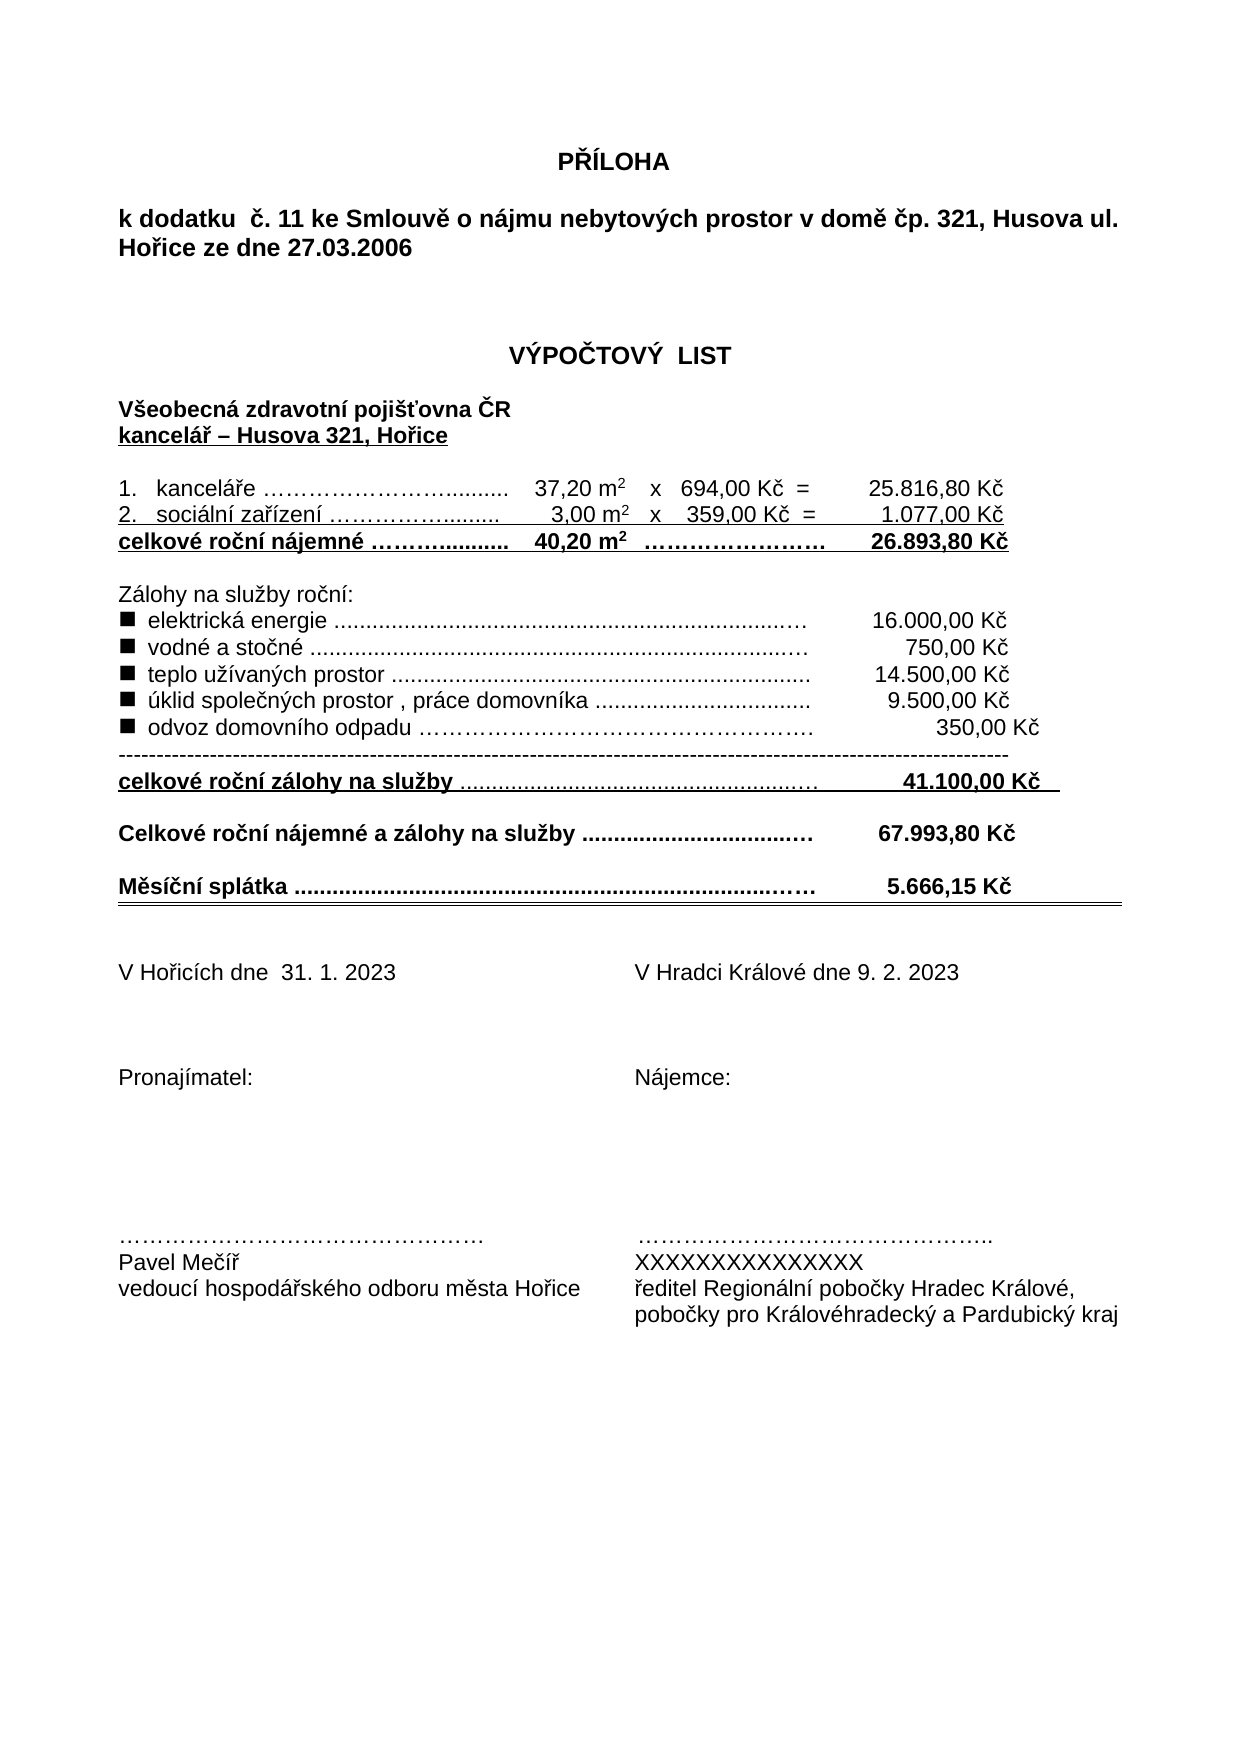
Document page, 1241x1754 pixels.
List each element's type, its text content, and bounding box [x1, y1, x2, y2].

list teplo užívaných prostor .................................................................. 14.500,00 Kč [118, 661, 1122, 687]
text k dodatku č. 11 ke Smlouvě o nájmu nebytových prostor v domě čp. 321, Husova ul. Hořice ze dne 27.03.2006 [118, 204, 1122, 262]
text celkové roční nájemné ………........... 40,20 m2 …………………… 26.893,80 Kč [118, 528, 1122, 554]
text V Hořicích dne 31. 1. 2023 V Hradci Králové dne 9. 2. 2023 [118, 959, 1122, 985]
text Celkové roční nájemné a zálohy na služby .................................… 67.993,80 Kč [118, 820, 1122, 847]
text vedoucí hospodářského odboru města Hořice ředitel Regionální pobočky Hradec Králové, pobočky pro Královéhradecký a Pardubický kraj [118, 1275, 1122, 1328]
text Měsíční splátka ...........................................................................…… 5.666,15 Kč [118, 873, 1122, 902]
list vodné a stočné ...........................................................................… 750,00 Kč [118, 634, 1122, 661]
text kancelář – Husova 321, Hořice [118, 422, 1122, 449]
text celkové roční zálohy na služby .....................................................… 41.100,00 Kč [118, 768, 1122, 794]
text VÝPOČTOVÝ LIST [118, 341, 1122, 370]
list elektrická energie .......................................................................… 16.000,00 Kč [118, 607, 1122, 634]
text 1. kanceláře …………………….......... 37,20 m2 x 694,00 Kč = 25.816,80 Kč [118, 475, 1122, 501]
text Pavel Mečíř XXXXXXXXXXXXXXX [118, 1249, 1122, 1275]
text Zálohy na služby roční: [118, 581, 1122, 607]
list odvoz domovního odpadu ……………………………………………. 350,00 Kč [118, 714, 1122, 741]
text Pronajímatel: Nájemce: [118, 1064, 1122, 1091]
text PŘÍLOHA [118, 147, 1122, 176]
list úklid společných prostor , práce domovníka .................................. 9.500,00 Kč [118, 687, 1122, 714]
text ………………………………………… ……………………………………….. [118, 1222, 1122, 1249]
text Všeobecná zdravotní pojišťovna ČR [118, 396, 1122, 422]
text --------------------------------------------------------------------------------------------------------------------- [118, 741, 1122, 768]
text 2. sociální zařízení ……………......... 3,00 m2 x 359,00 Kč = 1.077,00 Kč [118, 501, 1122, 528]
